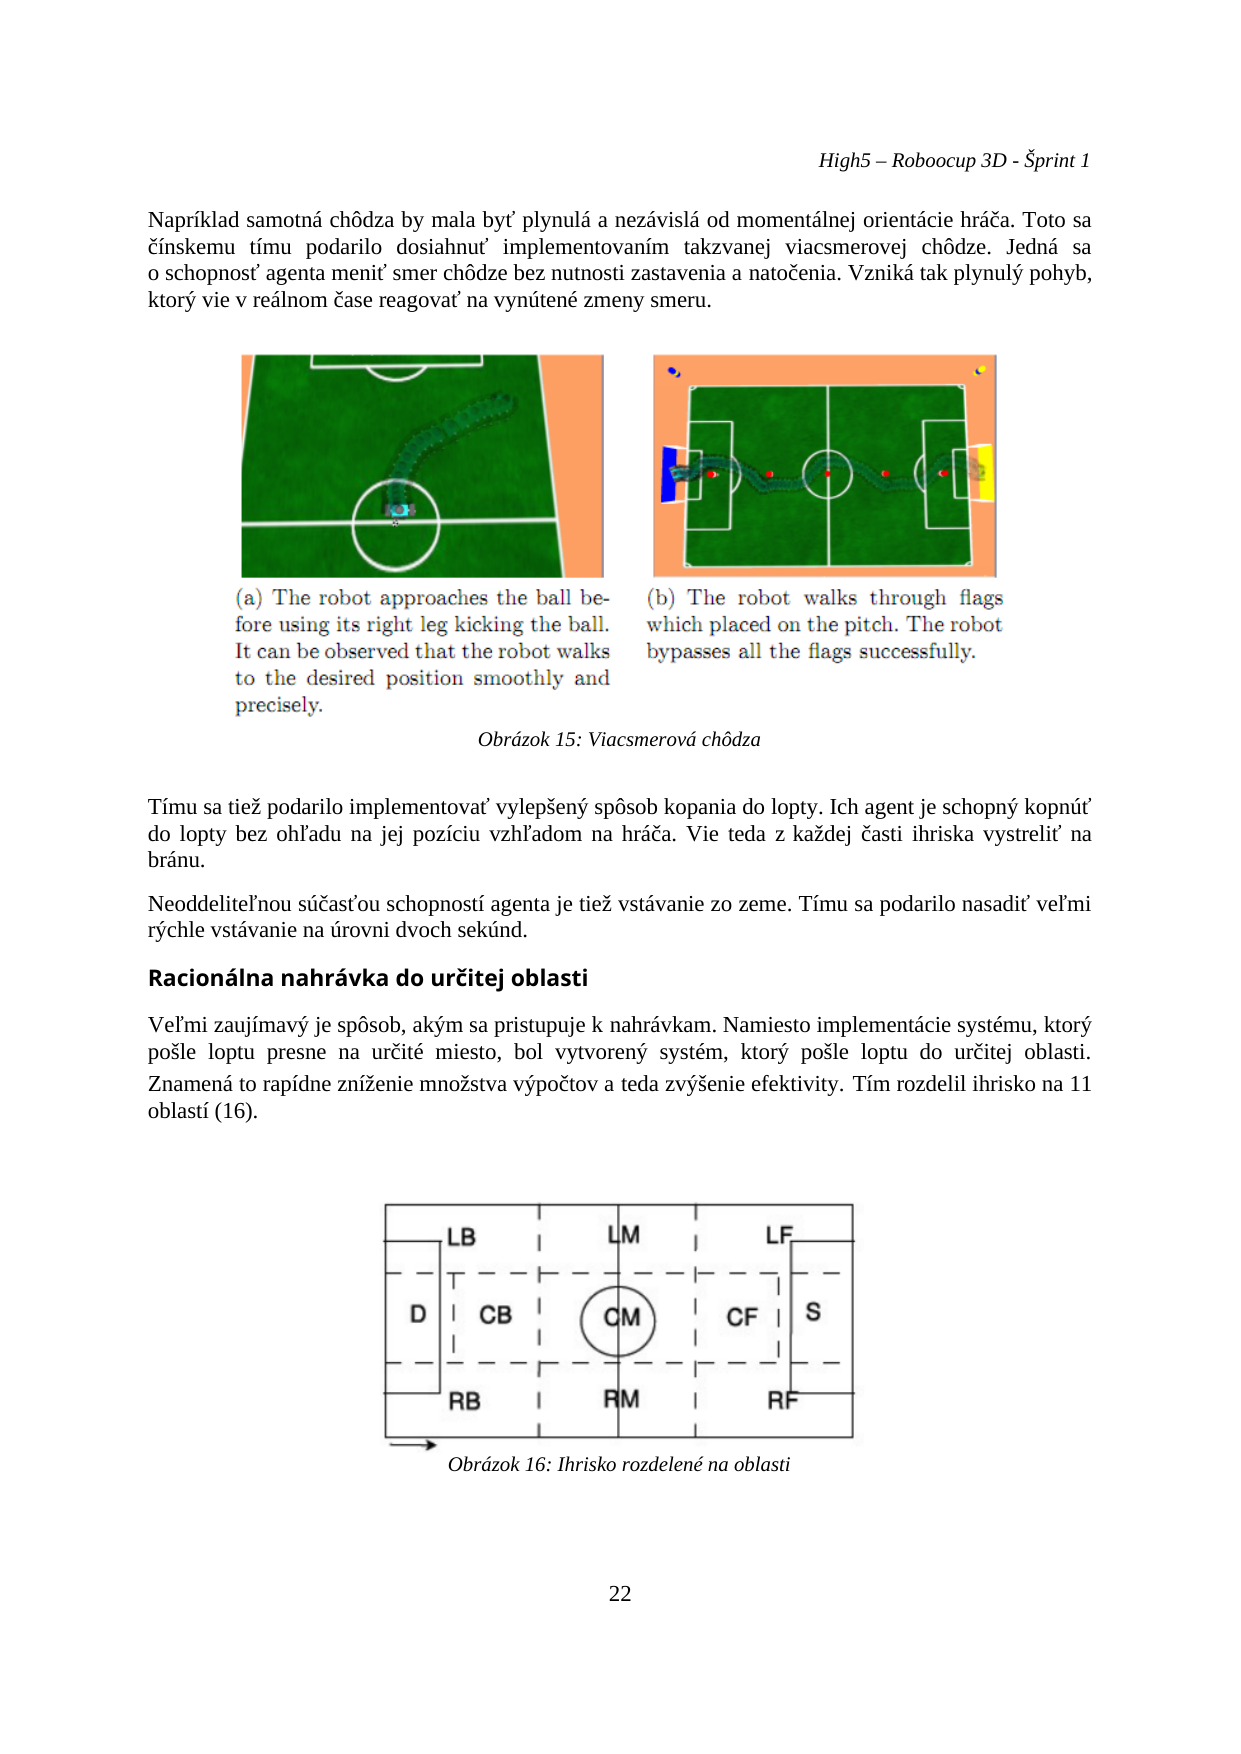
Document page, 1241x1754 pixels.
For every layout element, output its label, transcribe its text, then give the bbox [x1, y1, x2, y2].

text Veľmi zaujímavý je spôsob, akým sa pristupuje k nahrávkam. Namiesto implementácie systému, ktorý pošle loptu presne na určité miesto, bol vytvorený systém, ktorý pošle loptu do určitej oblasti. Znamená to rapídne zníženie množstva výpočtov a teda zvýšenie efektivity. Tím rozdelil ihrisko na 11 oblastí (Obrázok 16). [148, 1011, 1093, 1124]
text Neoddeliteľnou súčasťou schopností agenta je tiež vstávanie zo zeme. Tímu sa podarilo nasadiť veľmi rýchle vstávanie na úrovni dvoch sekúnd. [148, 890, 1093, 943]
text Obrázok 15: Viacsmerová chôdza [229, 727, 1011, 751]
picture [376, 1193, 865, 1453]
subtitle Racionálna nahrávka do určitej oblasti [148, 962, 1093, 993]
text Napríklad samotná chôdza by mala byť plynulá a nezávislá od momentálnej orientácie hráča. Toto sa čínskemu tímu podarilo dosiahnuť implementovaním takzvanej viacsmerovej chôdze. Jedná sa o schopnosť agenta meniť smer chôdze bez nutnosti zastavenia a natočenia. Vzniká tak plynulý pohyb, ktorý vie v reálnom čase reagovať na vynútené zmeny smeru. [148, 207, 1093, 312]
picture [229, 342, 1012, 727]
text Obrázok 16: Ihrisko rozdelené na oblasti [376, 1453, 864, 1476]
text Tímu sa tiež podarilo implementovať vylepšený spôsob kopania do lopty. Ich agent je schopný kopnúť do lopty bez ohľadu na jej pozíciu vzhľadom na hráča. Vie teda z každej časti ihriska vystreliť na bránu. [148, 793, 1093, 872]
